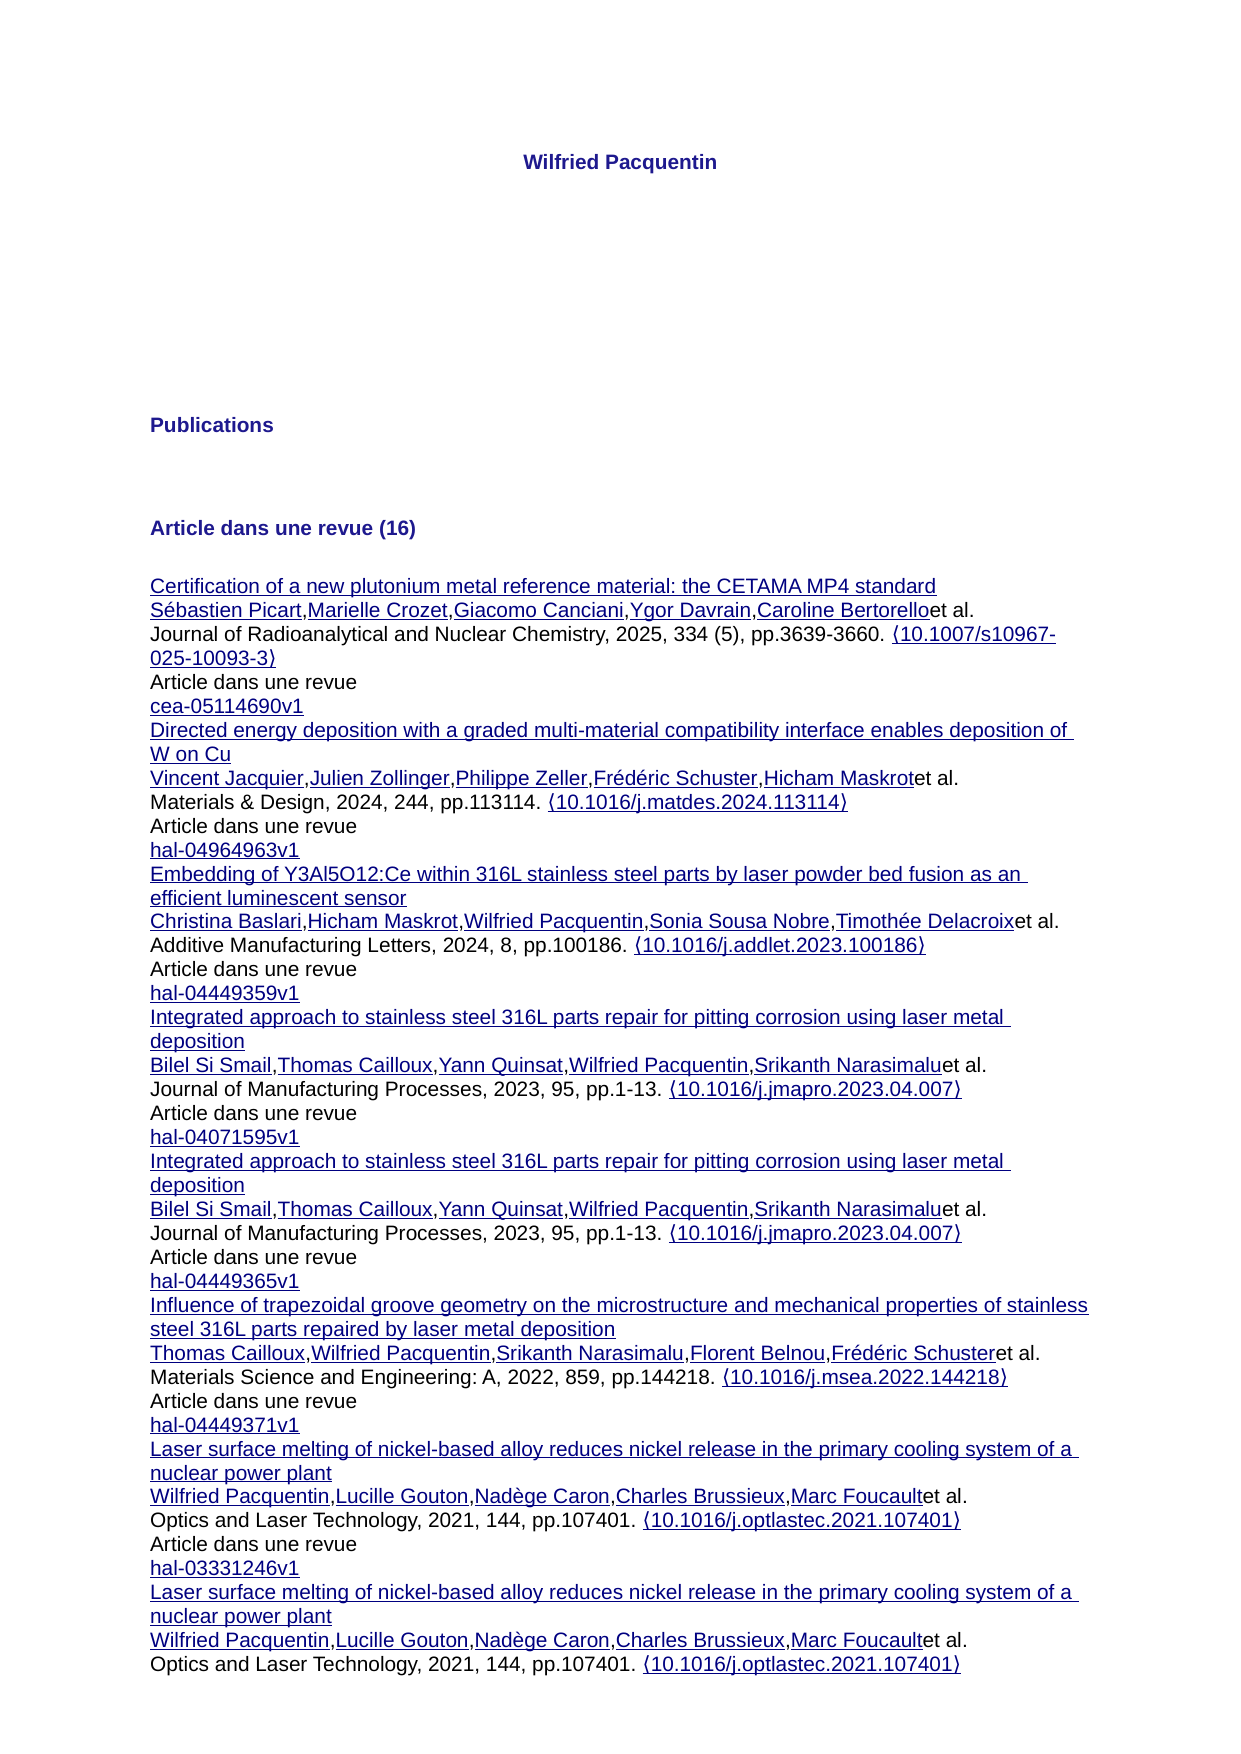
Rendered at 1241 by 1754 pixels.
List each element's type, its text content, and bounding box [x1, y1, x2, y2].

table_cell Laser surface melting of nickel-based alloy reduces nickel release in the primary cooling system of a nuclear power plant Wilfried Pacquentin,Lucille Gouton,Nadège Caron,Charles Brussieux,Marc Foucaultet al. Optics and Laser Technology, 2021, 144, pp.107401. ⟨10.1016/j.optlastec.2021.107401⟩ Article dans une revue hal-03331246v1 [150, 1436, 1090, 1580]
table_cell Integrated approach to stainless steel 316L parts repair for pitting corrosion using laser metal deposition Bilel Si Smail,Thomas Cailloux,Yann Quinsat,Wilfried Pacquentin,Srikanth Narasimaluet al. Journal of Manufacturing Processes, 2023, 95, pp.1-13. ⟨10.1016/j.jmapro.2023.04.007⟩ Article dans une revue hal-04071595v1 [150, 1005, 1090, 1149]
table_cell Directed energy deposition with a graded multi-material compatibility interface enables deposition of W on Cu Vincent Jacquier,Julien Zollinger,Philippe Zeller,Frédéric Schuster,Hicham Maskrotet al. Materials & Design, 2024, 244, pp.113114. ⟨10.1016/j.matdes.2024.113114⟩ Article dans une revue hal-04964963v1 [150, 718, 1090, 861]
subtitle Publications [150, 412, 1090, 436]
table_cell Laser surface melting of nickel-based alloy reduces nickel release in the primary cooling system of a nuclear power plant Wilfried Pacquentin,Lucille Gouton,Nadège Caron,Charles Brussieux,Marc Foucaultet al. Optics and Laser Technology, 2021, 144, pp.107401. ⟨10.1016/j.optlastec.2021.107401⟩ [150, 1580, 1090, 1676]
subtitle Article dans une revue (16) [150, 516, 1090, 539]
table_header Certification of a new plutonium metal reference material: the CETAMA MP4 standard Sébastien Picart,Marielle Crozet,Giacomo Canciani,Ygor Davrain,Caroline Bertorelloet al. Journal of Radioanalytical and Nuclear Chemistry, 2025, 334 (5), pp.3639-3660. ⟨10.1007/s10967-025-10093-3⟩ Article dans une revue cea-05114690v1 [150, 574, 1090, 718]
subtitle Wilfried Pacquentin [150, 150, 1090, 174]
table_cell Integrated approach to stainless steel 316L parts repair for pitting corrosion using laser metal deposition Bilel Si Smail,Thomas Cailloux,Yann Quinsat,Wilfried Pacquentin,Srikanth Narasimaluet al. Journal of Manufacturing Processes, 2023, 95, pp.1-13. ⟨10.1016/j.jmapro.2023.04.007⟩ Article dans une revue hal-04449365v1 [150, 1149, 1090, 1293]
table_cell Influence of trapezoidal groove geometry on the microstructure and mechanical properties of stainless steel 316L parts repaired by laser metal deposition Thomas Cailloux,Wilfried Pacquentin,Srikanth Narasimalu,Florent Belnou,Frédéric Schusteret al. Materials Science and Engineering: A, 2022, 859, pp.144218. ⟨10.1016/j.msea.2022.144218⟩ Article dans une revue hal-04449371v1 [150, 1293, 1090, 1436]
table_cell Embedding of Y3Al5O12:Ce within 316L stainless steel parts by laser powder bed fusion as an efficient luminescent sensor Christina Baslari,Hicham Maskrot,Wilfried Pacquentin,Sonia Sousa Nobre,Timothée Delacroixet al. Additive Manufacturing Letters, 2024, 8, pp.100186. ⟨10.1016/j.addlet.2023.100186⟩ Article dans une revue hal-04449359v1 [150, 861, 1090, 1005]
